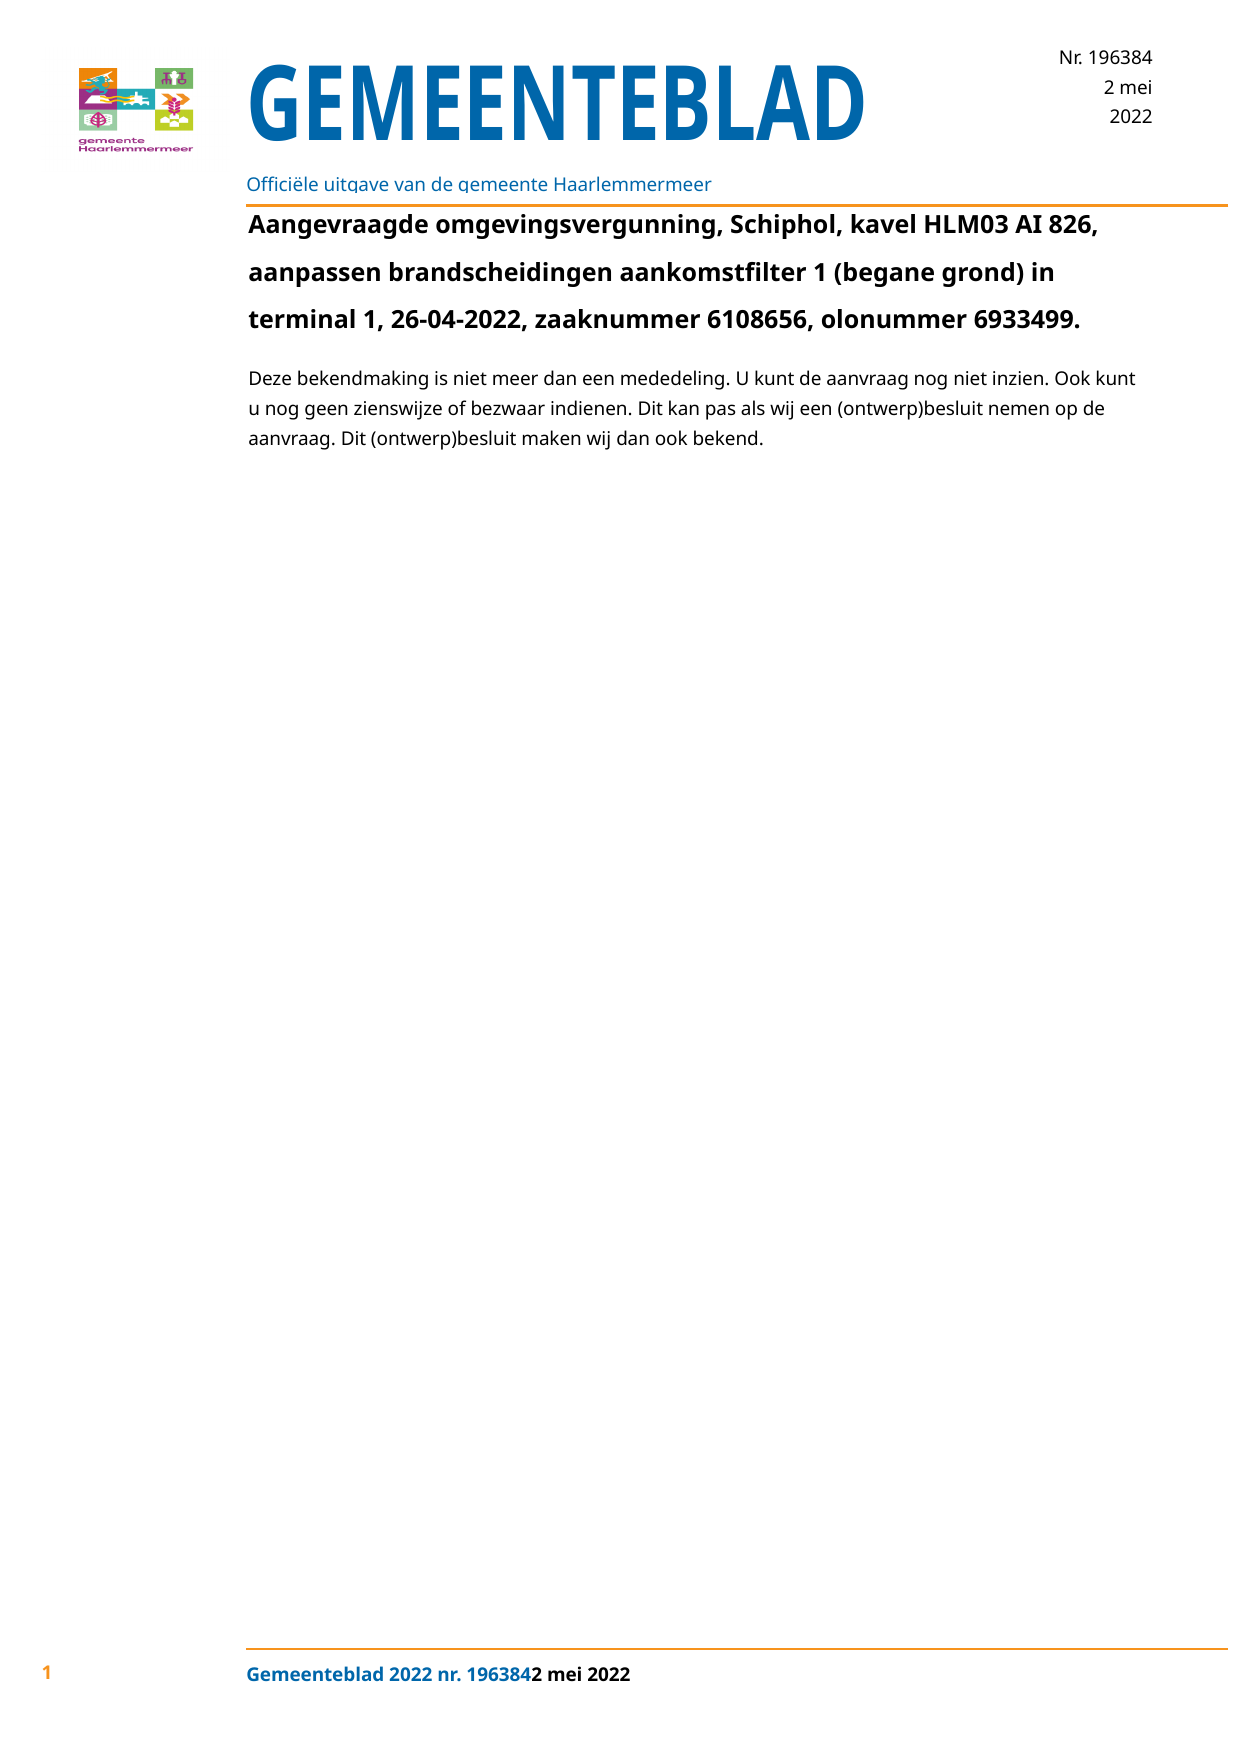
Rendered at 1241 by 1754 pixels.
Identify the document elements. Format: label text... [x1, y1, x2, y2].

picture [41, 47, 231, 172]
text Aangevraagde omgevingsvergunning, Schiphol, kavel HLM03 AI 826, aanpassen brandscheidingen aankomstfilter 1 (begane grond) in terminal 1, 26-04-2022, zaaknummer 6108656, olonummer 6933499. [248, 207, 1152, 336]
text Deze bekendmaking is niet meer dan een mededeling. U kunt de aanvraag nog niet inzien. Ook kunt u nog geen zienswijze of bezwaar indienen. Dit kan pas als wij een (ontwerp)besluit nemen op de aanvraag. Dit (ontwerp)besluit maken wij dan ook bekend. [248, 366, 1152, 450]
